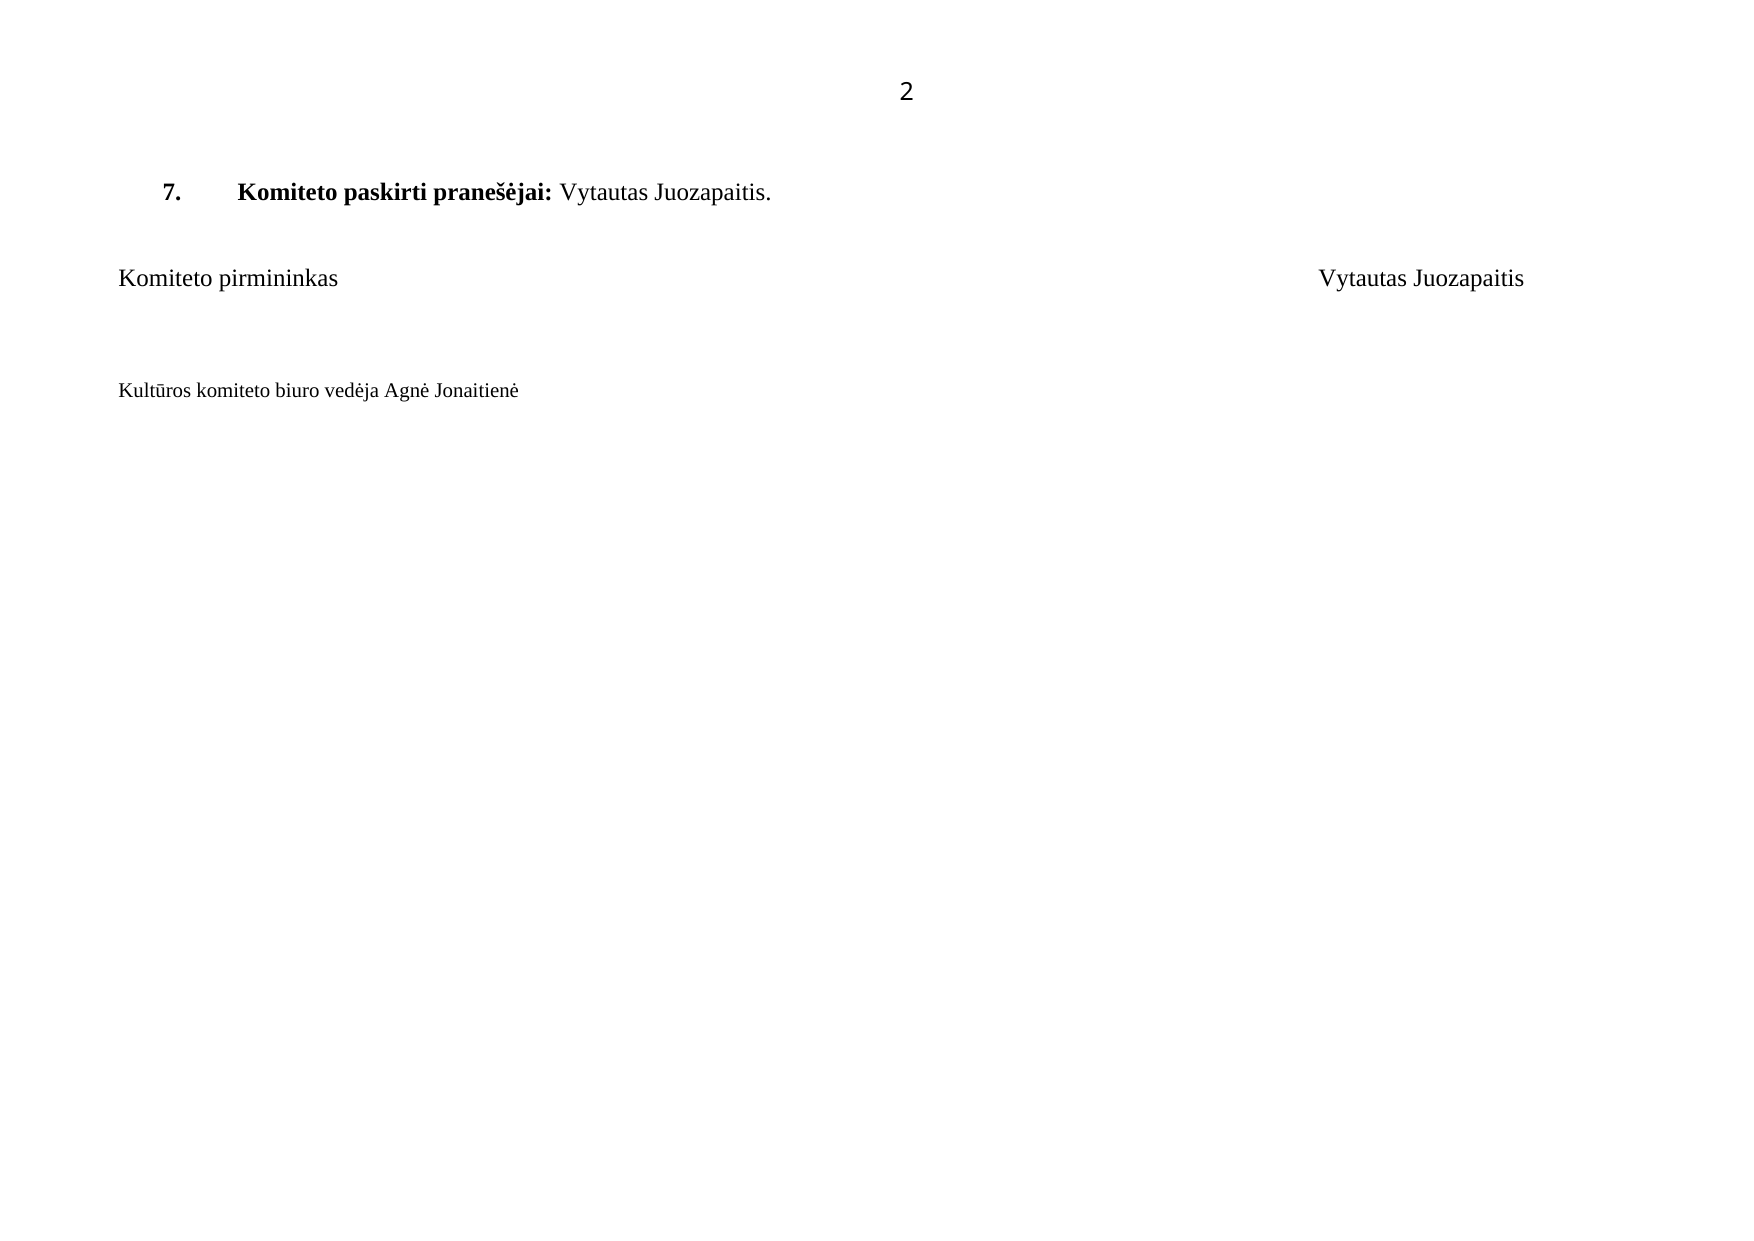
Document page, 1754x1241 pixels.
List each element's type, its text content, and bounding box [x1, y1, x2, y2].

text Kultūros komiteto biuro vedėja Agnė Jonaitienė [118, 378, 1695, 402]
list Komiteto paskirti pranešėjai: Vytautas Juozapaitis. [162, 177, 1695, 206]
text Komiteto pirmininkas (Parašas) Vytautas Juozapaitis [118, 263, 1695, 292]
